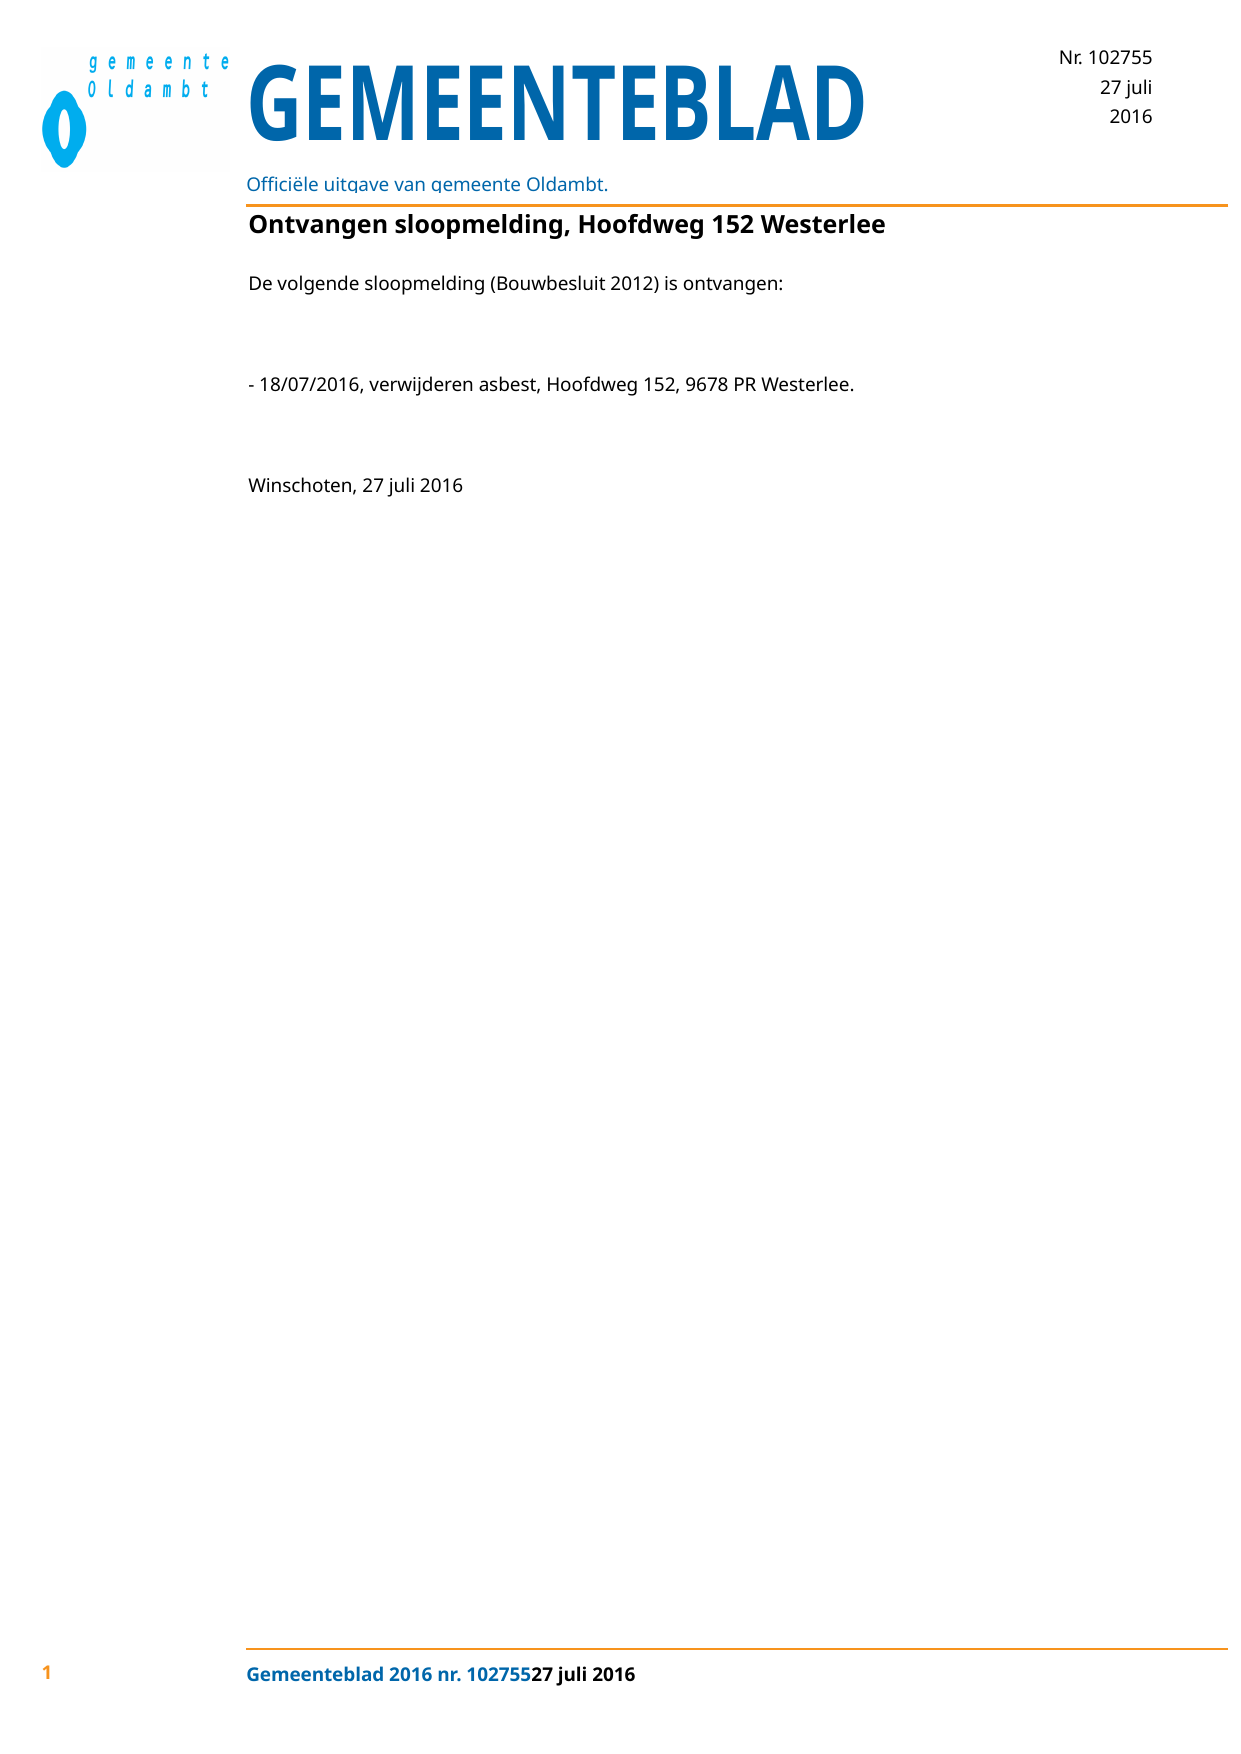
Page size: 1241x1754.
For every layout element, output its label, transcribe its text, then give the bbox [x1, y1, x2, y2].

text - 18/07/2016, verwijderen asbest, Hoofdweg 152, 9678 PR Westerlee. [248, 371, 1152, 397]
text De volgende sloopmelding (Bouwbesluit 2012) is ontvangen: [248, 270, 1152, 296]
text Ontvangen sloopmelding, Hoofdweg 152 Westerlee [248, 207, 1152, 241]
text Winschoten, 27 juli 2016 [248, 472, 1152, 498]
picture [41, 47, 231, 172]
